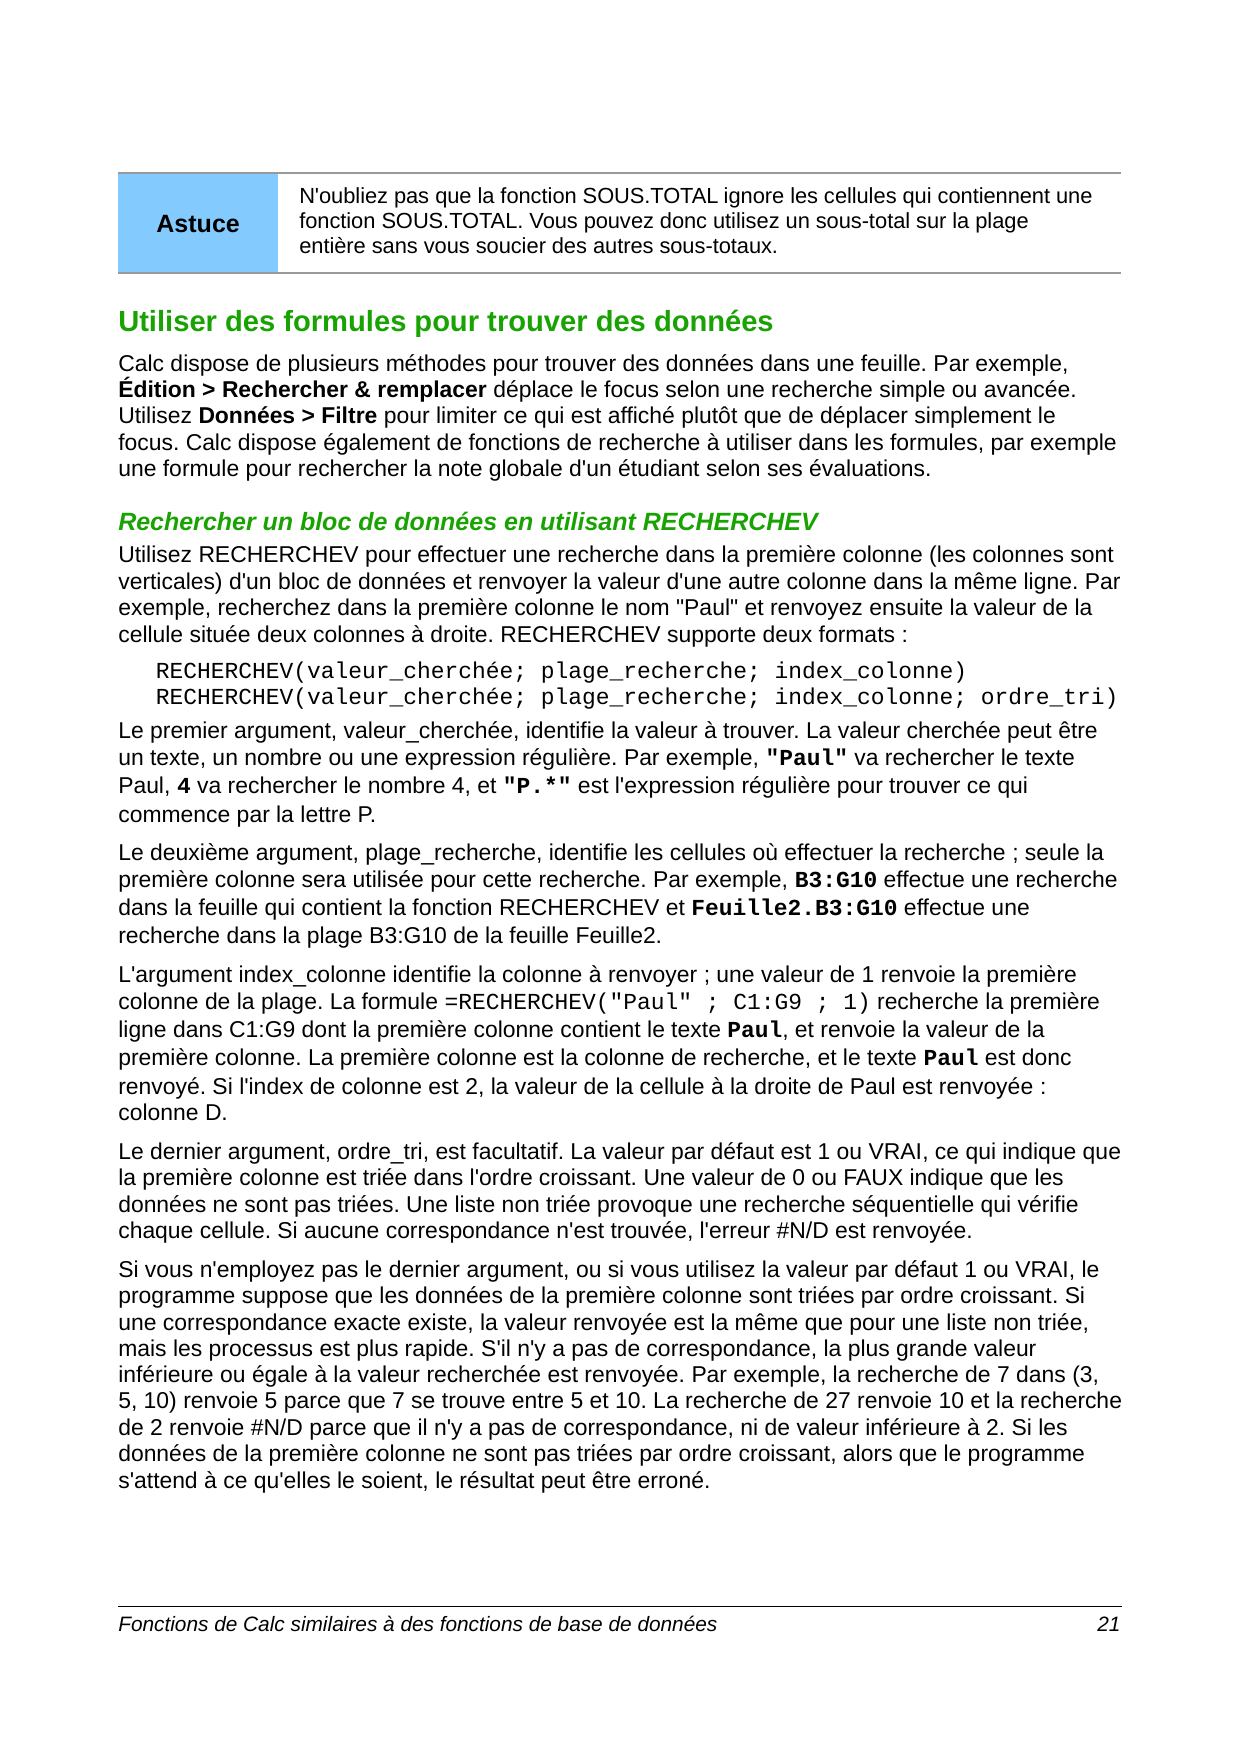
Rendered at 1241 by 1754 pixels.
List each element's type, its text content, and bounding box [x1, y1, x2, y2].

subtitle Rechercher un bloc de données en utilisant RECHERCHEV [118, 506, 1122, 535]
text RECHERCHEV(valeur_cherchée; plage_recherche; index_colonne; ordre_tri) [156, 685, 1122, 711]
text Le deuxième argument, plage_recherche, identifie les cellules où effectuer la recherche ; seule la première colonne sera utilisée pour cette recherche. Par exemple, B3:G10 effectue une recherche dans la feuille qui contient la fonction RECHERCHEV et Feuille2.B3:G10 effectue une recherche dans la plage B3:G10 de la feuille Feuille2. [118, 839, 1122, 949]
table_header N'oubliez pas que la fonction SOUS.TOTAL ignore les cellules qui contiennent une fonction SOUS.TOTAL. Vous pouvez donc utilisez un sous-total sur la plage entière sans vous soucier des autres sous-totaux. [278, 174, 1121, 272]
text RECHERCHEV(valeur_cherchée; plage_recherche; index_colonne) [156, 659, 1122, 685]
text Si vous n'employez pas le dernier argument, ou si vous utilisez la valeur par défaut 1 ou VRAI, le programme suppose que les données de la première colonne sont triées par ordre croissant. Si une correspondance exacte existe, la valeur renvoyée est la même que pour une liste non triée, mais les processus est plus rapide. S'il n'y a pas de correspondance, la plus grande valeur inférieure ou égale à la valeur recherchée est renvoyée. Par exemple, la recherche de 7 dans (3, 5, 10) renvoie 5 parce que 7 se trouve entre 5 et 10. La recherche de 27 renvoie 10 et la recherche de 2 renvoie #N/D parce que il n'y a pas de correspondance, ni de valeur inférieure à 2. Si les données de la première colonne ne sont pas triées par ordre croissant, alors que le programme s'attend à ce qu'elles le soient, le résultat peut être erroné. [118, 1256, 1122, 1493]
table_header Astuce [118, 174, 278, 272]
text L'argument index_colonne identifie la colonne à renvoyer ; une valeur de 1 renvoie la première colonne de la plage. La formule =RECHERCHEV("Paul" ; C1:G9 ; 1) recherche la première ligne dans C1:G9 dont la première colonne contient le texte Paul, et renvoie la valeur de la première colonne. La première colonne est la colonne de recherche, et le texte Paul est donc renvoyé. Si l'index de colonne est 2, la valeur de la cellule à la droite de Paul est renvoyée : colonne D. [118, 961, 1122, 1125]
text Utilisez RECHERCHEV pour effectuer une recherche dans la première colonne (les colonnes sont verticales) d'un bloc de données et renvoyer la valeur d'une autre colonne dans la même ligne. Par exemple, recherchez dans la première colonne le nom "Paul" et renvoyez ensuite la valeur de la cellule située deux colonnes à droite. RECHERCHEV supporte deux formats : [118, 541, 1122, 647]
subtitle Utiliser des formules pour trouver des données [118, 304, 1122, 337]
text Calc dispose de plusieurs méthodes pour trouver des données dans une feuille. Par exemple, Édition > Rechercher & remplacer déplace le focus selon une recherche simple ou avancée. Utilisez Données > Filtre pour limiter ce qui est affiché plutôt que de déplacer simplement le focus. Calc dispose également de fonctions de recherche à utiliser dans les formules, par exemple une formule pour rechercher la note globale d'un étudiant selon ses évaluations. [118, 350, 1122, 481]
text Le dernier argument, ordre_tri, est facultatif. La valeur par défaut est 1 ou VRAI, ce qui indique que la première colonne est triée dans l'ordre croissant. Une valeur de 0 ou FAUX indique que les données ne sont pas triées. Une liste non triée provoque une recherche séquentielle qui vérifie chaque cellule. Si aucune correspondance n'est trouvée, l'erreur #N/D est renvoyée. [118, 1138, 1122, 1243]
text Le premier argument, valeur_cherchée, identifie la valeur à trouver. La valeur cherchée peut être un texte, un nombre ou une expression régulière. Par exemple, "Paul" va rechercher le texte Paul, 4 va rechercher le nombre 4, et "P.*" est l'expression régulière pour trouver ce qui commence par la lettre P. [118, 717, 1122, 827]
